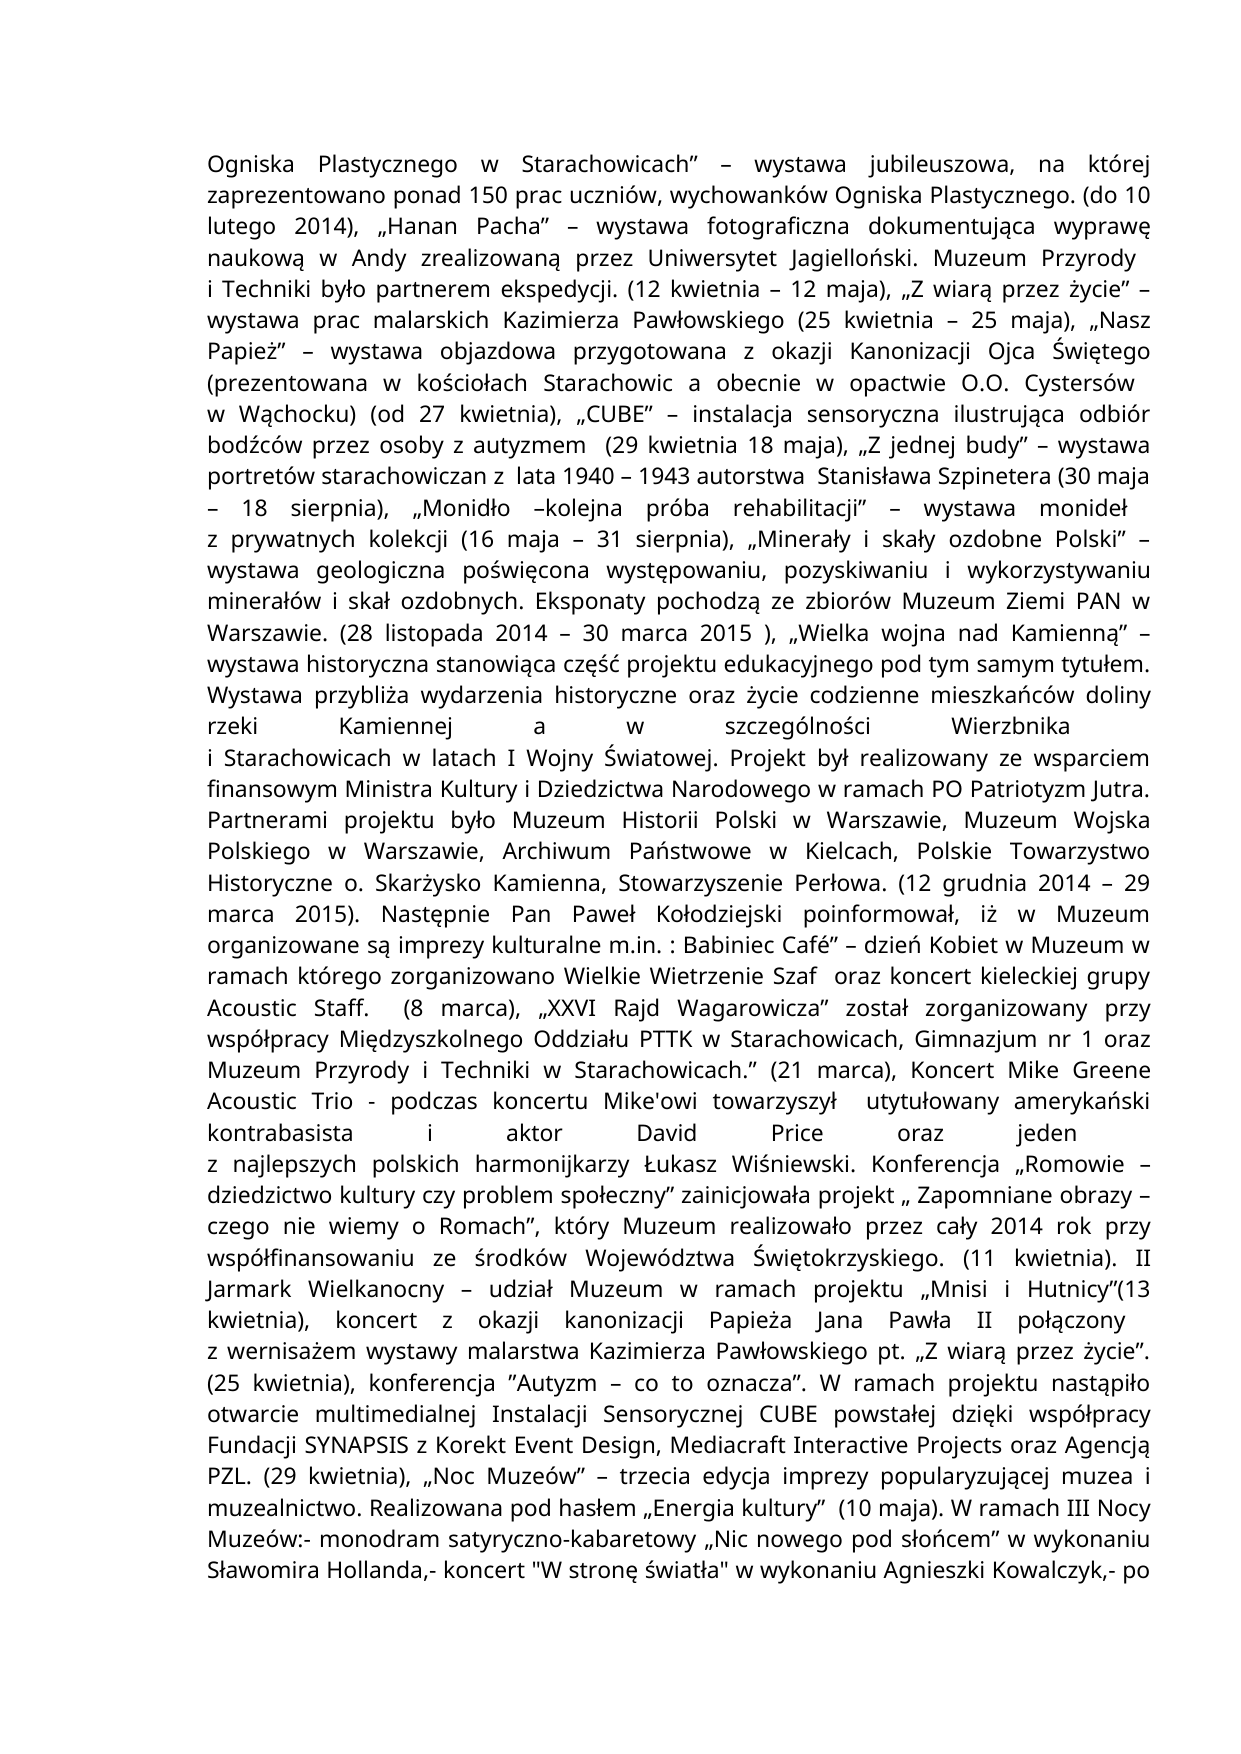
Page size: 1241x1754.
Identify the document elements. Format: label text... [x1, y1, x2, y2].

text Ogniska Plastycznego w Starachowicach” – wystawa jubileuszowa, na której zaprezentowano ponad 150 prac uczniów, wychowanków Ogniska Plastycznego. (do 10 lutego 2014), „Hanan Pacha” – wystawa fotograficzna dokumentująca wyprawę naukową w Andy zrealizowaną przez Uniwersytet Jagielloński. Muzeum Przyrody i Techniki było partnerem ekspedycji. (12 kwietnia – 12 maja), „Z wiarą przez życie” – wystawa prac malarskich Kazimierza Pawłowskiego (25 kwietnia – 25 maja), „Nasz Papież” – wystawa objazdowa przygotowana z okazji Kanonizacji Ojca Świętego (prezentowana w kościołach Starachowic a obecnie w opactwie O.O. Cystersów w Wąchocku) (od 27 kwietnia), „CUBE” – instalacja sensoryczna ilustrująca odbiór bodźców przez osoby z autyzmem (29 kwietnia 18 maja), „Z jednej budy” – wystawa portretów starachowiczan z lata 1940 – 1943 autorstwa Stanisława Szpinetera (30 maja – 18 sierpnia), „Monidło –kolejna próba rehabilitacji” – wystawa monideł z prywatnych kolekcji (16 maja – 31 sierpnia), „Minerały i skały ozdobne Polski” – wystawa geologiczna poświęcona występowaniu, pozyskiwaniu i wykorzystywaniu minerałów i skał ozdobnych. Eksponaty pochodzą ze zbiorów Muzeum Ziemi PAN w Warszawie. (28 listopada 2014 – 30 marca 2015 ), „Wielka wojna nad Kamienną” – wystawa historyczna stanowiąca część projektu edukacyjnego pod tym samym tytułem. Wystawa przybliża wydarzenia historyczne oraz życie codzienne mieszkańców doliny rzeki Kamiennej a w szczególności Wierzbnika i Starachowicach w latach I Wojny Światowej. Projekt był realizowany ze wsparciem finansowym Ministra Kultury i Dziedzictwa Narodowego w ramach PO Patriotyzm Jutra. Partnerami projektu było Muzeum Historii Polski w Warszawie, Muzeum Wojska Polskiego w Warszawie, Archiwum Państwowe w Kielcach, Polskie Towarzystwo Historyczne o. Skarżysko Kamienna, Stowarzyszenie Perłowa. (12 grudnia 2014 – 29 marca 2015). Następnie Pan Paweł Kołodziejski poinformował, iż w Muzeum organizowane są imprezy kulturalne m.in. : Babiniec Café” – dzień Kobiet w Muzeum w ramach którego zorganizowano Wielkie Wietrzenie Szaf oraz koncert kieleckiej grupy Acoustic Staff. (8 marca), „XXVI Rajd Wagarowicza” został zorganizowany przy współpracy Międzyszkolnego Oddziału PTTK w Starachowicach, Gimnazjum nr 1 oraz Muzeum Przyrody i Techniki w Starachowicach.” (21 marca), Koncert Mike Greene Acoustic Trio - podczas koncertu Mike'owi towarzyszył utytułowany amerykański kontrabasista i aktor David Price oraz jeden z najlepszych polskich harmonijkarzy Łukasz Wiśniewski. Konferencja „Romowie – dziedzictwo kultury czy problem społeczny” zainicjowała projekt „ Zapomniane obrazy – czego nie wiemy o Romach”, który Muzeum realizowało przez cały 2014 rok przy współfinansowaniu ze środków Województwa Świętokrzyskiego. (11 kwietnia). II Jarmark Wielkanocny – udział Muzeum w ramach projektu „Mnisi i Hutnicy”(13 kwietnia), koncert z okazji kanonizacji Papieża Jana Pawła II połączony z wernisażem wystawy malarstwa Kazimierza Pawłowskiego pt. „Z wiarą przez życie”. (25 kwietnia), konferencja ”Autyzm – co to oznacza”. W ramach projektu nastąpiło otwarcie multimedialnej Instalacji Sensorycznej CUBE powstałej dzięki współpracy Fundacji SYNAPSIS z Korekt Event Design, Mediacraft Interactive Projects oraz Agencją PZL. (29 kwietnia), „Noc Muzeów” – trzecia edycja imprezy popularyzującej muzea i muzealnictwo. Realizowana pod hasłem „Energia kultury” (10 maja). W ramach III Nocy Muzeów:- monodram satyryczno-kabaretowy „Nic nowego pod słońcem” w wykonaniu Sławomira Hollanda,- koncert "W stronę światła" w wykonaniu Agnieszki Kowalczyk,- po [207, 148, 1152, 1585]
